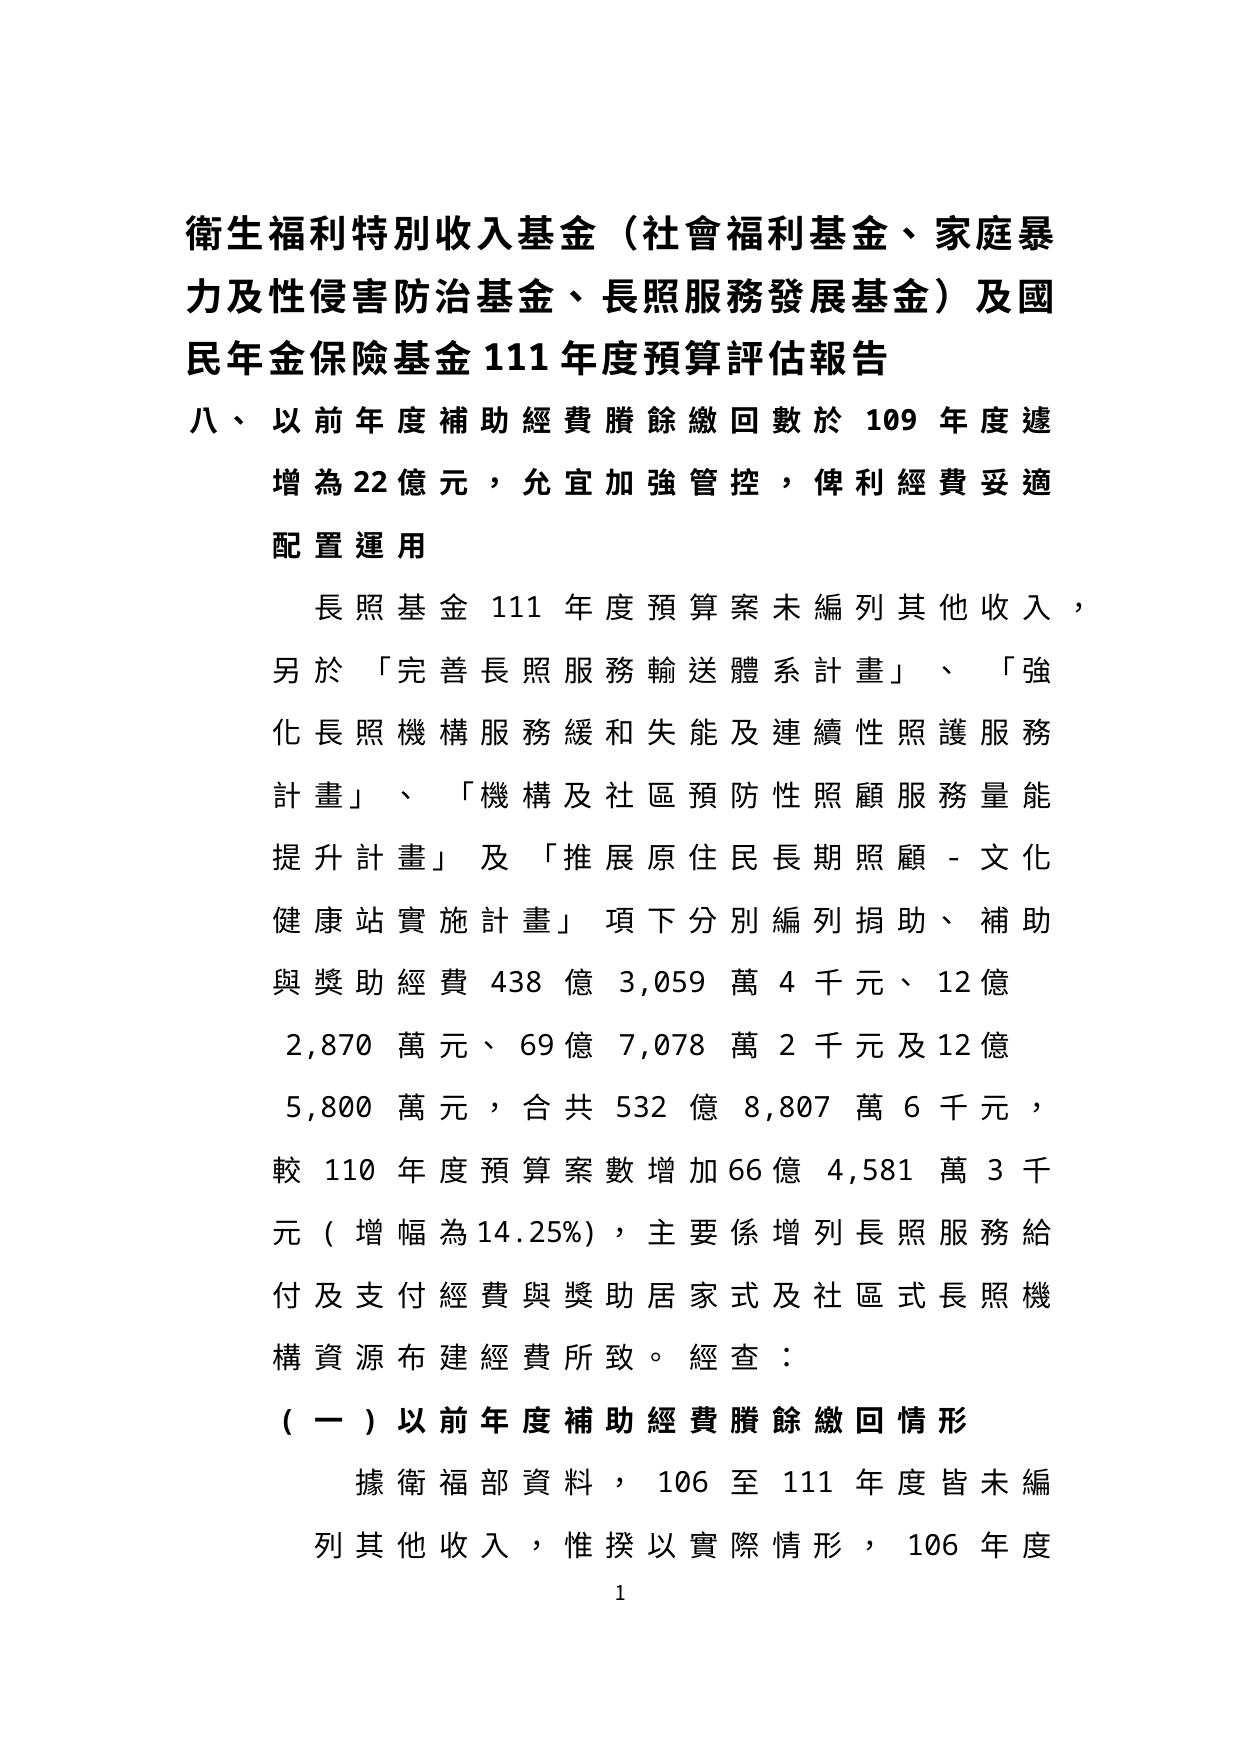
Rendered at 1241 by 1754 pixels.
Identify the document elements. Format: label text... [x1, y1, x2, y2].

text 衛生福利特別收入基金（社會福利基金、家庭暴力及性侵害防治基金、長照服務發展基金）及國民年金保險基金111年度預算評估報告 [183, 189, 1058, 377]
text (一)以前年度補助經費賸餘繳回情形 [242, 1377, 1058, 1439]
text 據衛福部資料，106至111年度皆未編列其他收入，惟揆以實際情形，106年度 [271, 1439, 1058, 1564]
text 八、以前年度補助經費賸餘繳回數於109年度遽增為22億元，允宜加強管控，俾利經費妥適配置運用 [183, 377, 1058, 564]
text 長照基金111年度預算案未編列其他收入，另於「完善長照服務輸送體系計畫」、「強化長照機構服務緩和失能及連續性照護服務計畫」、「機構及社區預防性照顧服務量能提升計畫」及「推展原住民長期照顧-文化健康站實施計畫」項下分別編列捐助、補助與獎助經費438億3,059萬4千元、12億2,870萬元、69億7,078萬2千元及12億5,800萬元，合共532億8,807萬6千元，較110年度預算案數增加66億4,581萬3千元(增幅為14.25%)，主要係增列長照服務給付及支付經費與獎助居家式及社區式長照機構資源布建經費所致。經查： [242, 564, 1058, 1377]
